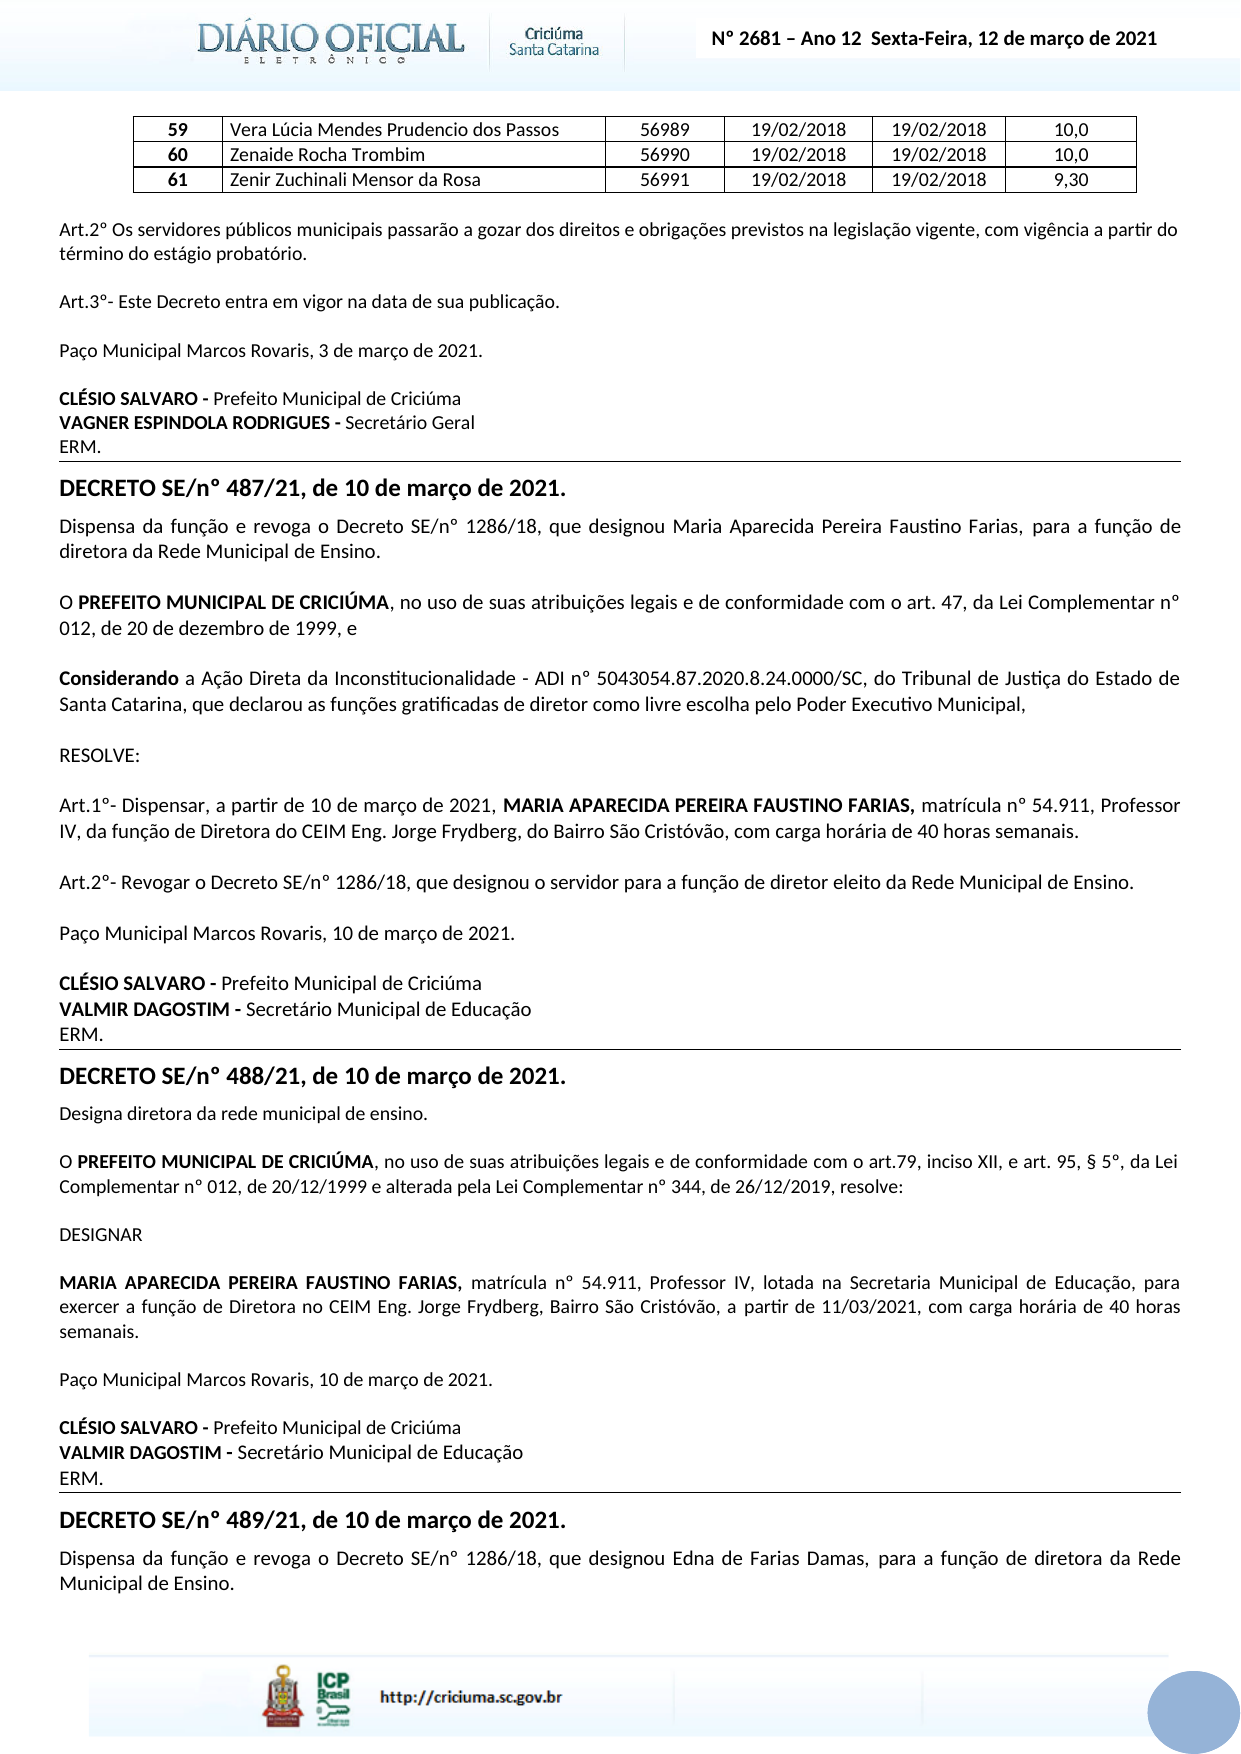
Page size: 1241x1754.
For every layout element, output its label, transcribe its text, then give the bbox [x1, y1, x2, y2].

table_cell 60 [134, 142, 222, 166]
table_cell 61 [134, 168, 222, 192]
text RESOLVE: [59, 742, 1181, 767]
table_cell 19/02/2018 [873, 117, 1005, 141]
text Art.2º Os servidores públicos municipais passarão a gozar dos direitos e obrigações previstos na legislação vigente, com vigência a partir do término do estágio probatório. [59, 217, 1181, 265]
text VALMIR DAGOSTIM - Secretário Municipal de Educação [59, 1439, 1181, 1465]
text ERM. [59, 434, 1181, 461]
text DESIGNAR [59, 1222, 1181, 1246]
table_cell 19/02/2018 [873, 142, 1005, 166]
table_cell 10,0 [1006, 142, 1136, 166]
text Paço Municipal Marcos Rovaris, 3 de março de 2021. [59, 338, 1181, 362]
text Paço Municipal Marcos Rovaris, 10 de março de 2021. [59, 1367, 1181, 1391]
table_cell Zenaide Rocha Trombim [223, 142, 605, 166]
text O PREFEITO MUNICIPAL DE CRICIÚMA, no uso de suas atribuições legais e de conformidade com o art.79, inciso XII, e art. 95, § 5º, da Lei Complementar nº 012, de 20/12/1999 e alterada pela Lei Complementar nº 344, de 26/12/2019, resolve: [59, 1149, 1181, 1198]
table_cell Zenir Zuchinali Mensor da Rosa [223, 168, 605, 192]
text Art.2º- Revogar o Decreto SE/nº 1286/18, que designou o servidor para a função de diretor eleito da Rede Municipal de Ensino. [59, 869, 1181, 894]
table_cell 19/02/2018 [725, 117, 872, 141]
text Considerando a Ação Direta da Inconstitucionalidade - ADI nº 5043054.87.2020.8.24.0000/SC, do Tribunal de Justiça do Estado de Santa Catarina, que declarou as funções gratificadas de diretor como livre escolha pelo Poder Executivo Municipal, [59, 666, 1181, 716]
table_cell 59 [134, 117, 222, 141]
text Paço Municipal Marcos Rovaris, 10 de março de 2021. [59, 920, 1181, 945]
text MARIA APARECIDA PEREIRA FAUSTINO FARIAS, matrícula nº 54.911, Professor IV, lotada na Secretaria Municipal de Educação, para exercer a função de Diretora no CEIM Eng. Jorge Frydberg, Bairro São Cristóvão, a partir de 11/03/2021, com carga horária de 40 horas semanais. [59, 1270, 1181, 1343]
text CLÉSIO SALVARO - Prefeito Municipal de Criciúma [59, 971, 1181, 996]
table_cell Vera Lúcia Mendes Prudencio dos Passos [223, 117, 605, 141]
text CLÉSIO SALVARO - Prefeito Municipal de Criciúma [59, 386, 1181, 410]
text DECRETO SE/nº 489/21, de 10 de março de 2021. [59, 1504, 1181, 1534]
table_cell 10,0 [1006, 117, 1136, 141]
table_cell 56990 [606, 142, 724, 166]
text VALMIR DAGOSTIM - Secretário Municipal de Educação [59, 996, 1181, 1021]
text CLÉSIO SALVARO - Prefeito Municipal de Criciúma [59, 1415, 1181, 1439]
text ERM. [59, 1465, 1181, 1492]
table_cell 9,30 [1006, 168, 1136, 192]
text Art.3º- Este Decreto entra em vigor na data de sua publicação. [59, 289, 1181, 313]
text DECRETO SE/nº 487/21, de 10 de março de 2021. [59, 472, 1181, 503]
text VAGNER ESPINDOLA RODRIGUES - Secretário Geral [59, 410, 1181, 434]
text ERM. [59, 1021, 1181, 1049]
text Dispensa da função e revoga o Decreto SE/nº 1286/18, que designou Edna de Farias Damas, para a função de diretora da Rede Municipal de Ensino. [59, 1545, 1181, 1596]
table_cell 19/02/2018 [873, 168, 1005, 192]
text DECRETO SE/nº 488/21, de 10 de março de 2021. [59, 1060, 1181, 1091]
table_cell 19/02/2018 [725, 142, 872, 166]
table_cell 56991 [606, 168, 724, 192]
text O PREFEITO MUNICIPAL DE CRICIÚMA, no uso de suas atribuições legais e de conformidade com o art. 47, da Lei Complementar nº 012, de 20 de dezembro de 1999, e [59, 589, 1181, 640]
table_cell 56989 [606, 117, 724, 141]
text Designa diretora da rede municipal de ensino. [59, 1101, 1181, 1125]
table_cell 19/02/2018 [725, 168, 872, 192]
text Dispensa da função e revoga o Decreto SE/nº 1286/18, que designou Maria Aparecida Pereira Faustino Farias, para a função de diretora da Rede Municipal de Ensino. [59, 513, 1181, 564]
text Art.1º- Dispensar, a partir de 10 de março de 2021, MARIA APARECIDA PEREIRA FAUSTINO FARIAS, matrícula nº 54.911, Professor IV, da função de Diretora do CEIM Eng. Jorge Frydberg, do Bairro São Cristóvão, com carga horária de 40 horas semanais. [59, 793, 1181, 843]
